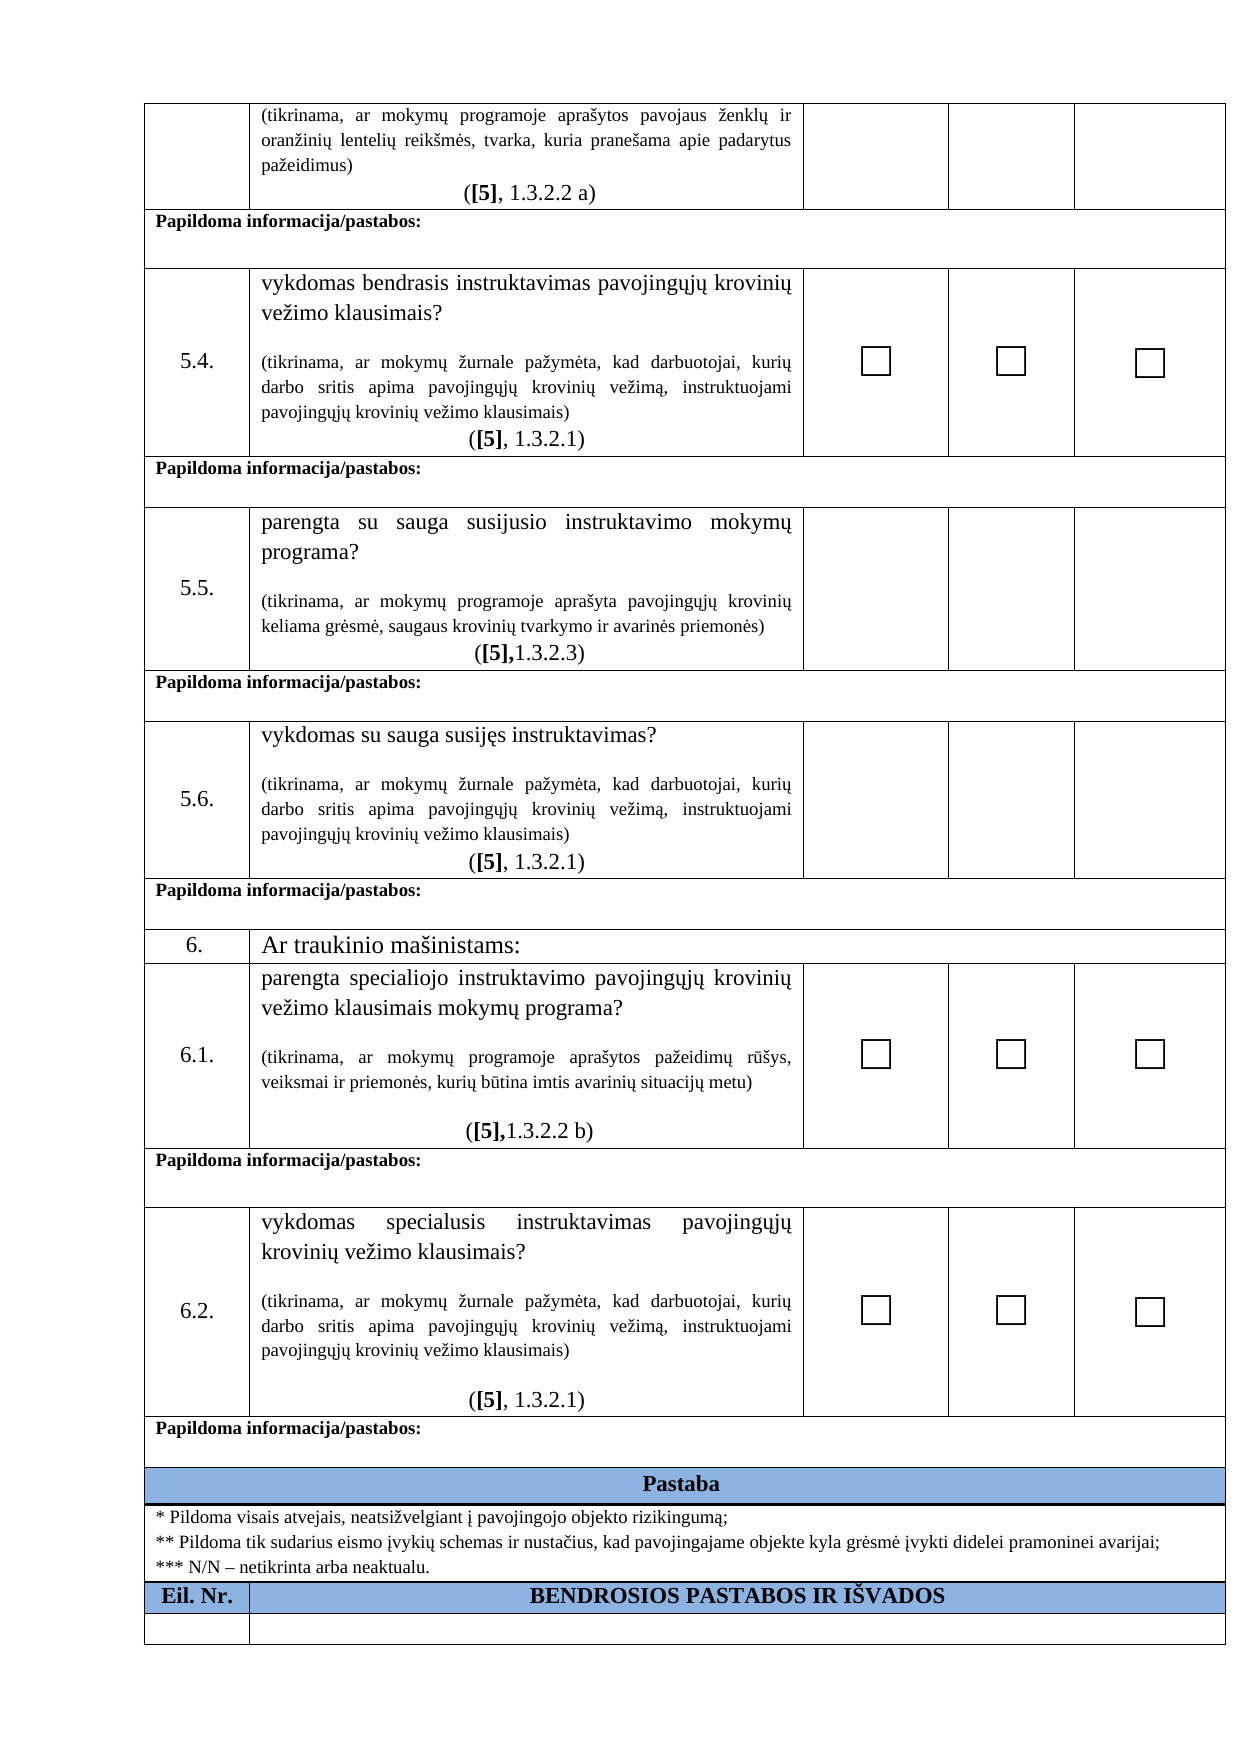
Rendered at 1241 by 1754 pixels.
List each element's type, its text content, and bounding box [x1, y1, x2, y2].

table_cell □ [949, 1208, 1074, 1416]
table_cell □ [804, 964, 948, 1148]
table_cell 5.5. [145, 508, 249, 670]
table_cell [250, 1614, 1225, 1644]
table_cell □ [949, 269, 1074, 456]
table_cell Pastaba [145, 1468, 1225, 1503]
table_cell Ar traukinio mašinistams: [250, 930, 1225, 963]
table_cell 6.2. [145, 1208, 249, 1416]
table_cell □ [1075, 269, 1225, 456]
table_cell Papildoma informacija/pastabos: [145, 879, 1225, 929]
table_cell [949, 104, 1074, 209]
table_cell Eil. Nr. [145, 1583, 249, 1613]
table_cell BENDROSIOS PASTABOS IR IŠVADOS [250, 1583, 1225, 1613]
table_cell vykdomas bendrasis instruktavimas pavojingųjų krovinių vežimo klausimais? (tikrinama, ar mokymų žurnale pažymėta, kad darbuotojai, kurių darbo sritis apima pavojingųjų krovinių vežimą, instruktuojami pavojingųjų krovinių vežimo klausimais) ([5], 1.3.2.1) [250, 269, 803, 456]
table_cell parengta su sauga susijusio instruktavimo mokymų programa? (tikrinama, ar mokymų programoje aprašyta pavojingųjų krovinių keliama grėsmė, saugaus krovinių tvarkymo ir avarinės priemonės) ([5],1.3.2.3) [250, 508, 803, 670]
table_cell Papildoma informacija/pastabos: [145, 210, 1225, 268]
table_cell [1075, 104, 1225, 209]
table_cell 6. [145, 930, 249, 963]
table_cell [1075, 508, 1225, 670]
table_cell 6.1. [145, 964, 249, 1148]
table_cell [804, 508, 948, 670]
table_cell [1075, 722, 1225, 878]
table_cell Papildoma informacija/pastabos: [145, 457, 1225, 507]
table_cell [804, 104, 948, 209]
table_cell [804, 722, 948, 878]
table_cell vykdomas su sauga susijęs instruktavimas? (tikrinama, ar mokymų žurnale pažymėta, kad darbuotojai, kurių darbo sritis apima pavojingųjų krovinių vežimą, instruktuojami pavojingųjų krovinių vežimo klausimais) ([5], 1.3.2.1) [250, 722, 803, 878]
table_cell □ [1075, 1208, 1225, 1416]
table_cell Papildoma informacija/pastabos: [145, 671, 1225, 721]
table_cell □ [1075, 964, 1225, 1148]
table_cell [145, 104, 249, 209]
table_cell (tikrinama, ar mokymų programoje aprašytos pavojaus ženklų ir oranžinių lentelių reikšmės, tvarka, kuria pranešama apie padarytus pažeidimus) ([5], 1.3.2.2 a) [250, 104, 803, 209]
table_cell * Pildoma visais atvejais, neatsižvelgiant į pavojingojo objekto rizikingumą; ** Pildoma tik sudarius eismo įvykių schemas ir nustačius, kad pavojingajame objekte kyla grėsmė įvykti didelei pramoninei avarijai; *** N/N – netikrinta arba neaktualu. [145, 1506, 1225, 1581]
table_cell □ [949, 964, 1074, 1148]
table_cell Papildoma informacija/pastabos: [145, 1149, 1225, 1207]
table_cell □ [804, 269, 948, 456]
table_cell [949, 722, 1074, 878]
table_cell [145, 1614, 249, 1644]
table_cell parengta specialiojo instruktavimo pavojingųjų krovinių vežimo klausimais mokymų programa? (tikrinama, ar mokymų programoje aprašytos pažeidimų rūšys, veiksmai ir priemonės, kurių būtina imtis avarinių situacijų metu) ([5],1.3.2.2 b) [250, 964, 803, 1148]
table_cell 5.4. [145, 269, 249, 456]
table_cell [949, 508, 1074, 670]
table_cell Papildoma informacija/pastabos: [145, 1417, 1225, 1467]
table_cell □ [804, 1208, 948, 1416]
table_cell 5.6. [145, 722, 249, 878]
table_cell vykdomas specialusis instruktavimas pavojingųjų krovinių vežimo klausimais? (tikrinama, ar mokymų žurnale pažymėta, kad darbuotojai, kurių darbo sritis apima pavojingųjų krovinių vežimą, instruktuojami pavojingųjų krovinių vežimo klausimais) ([5], 1.3.2.1) [250, 1208, 803, 1416]
